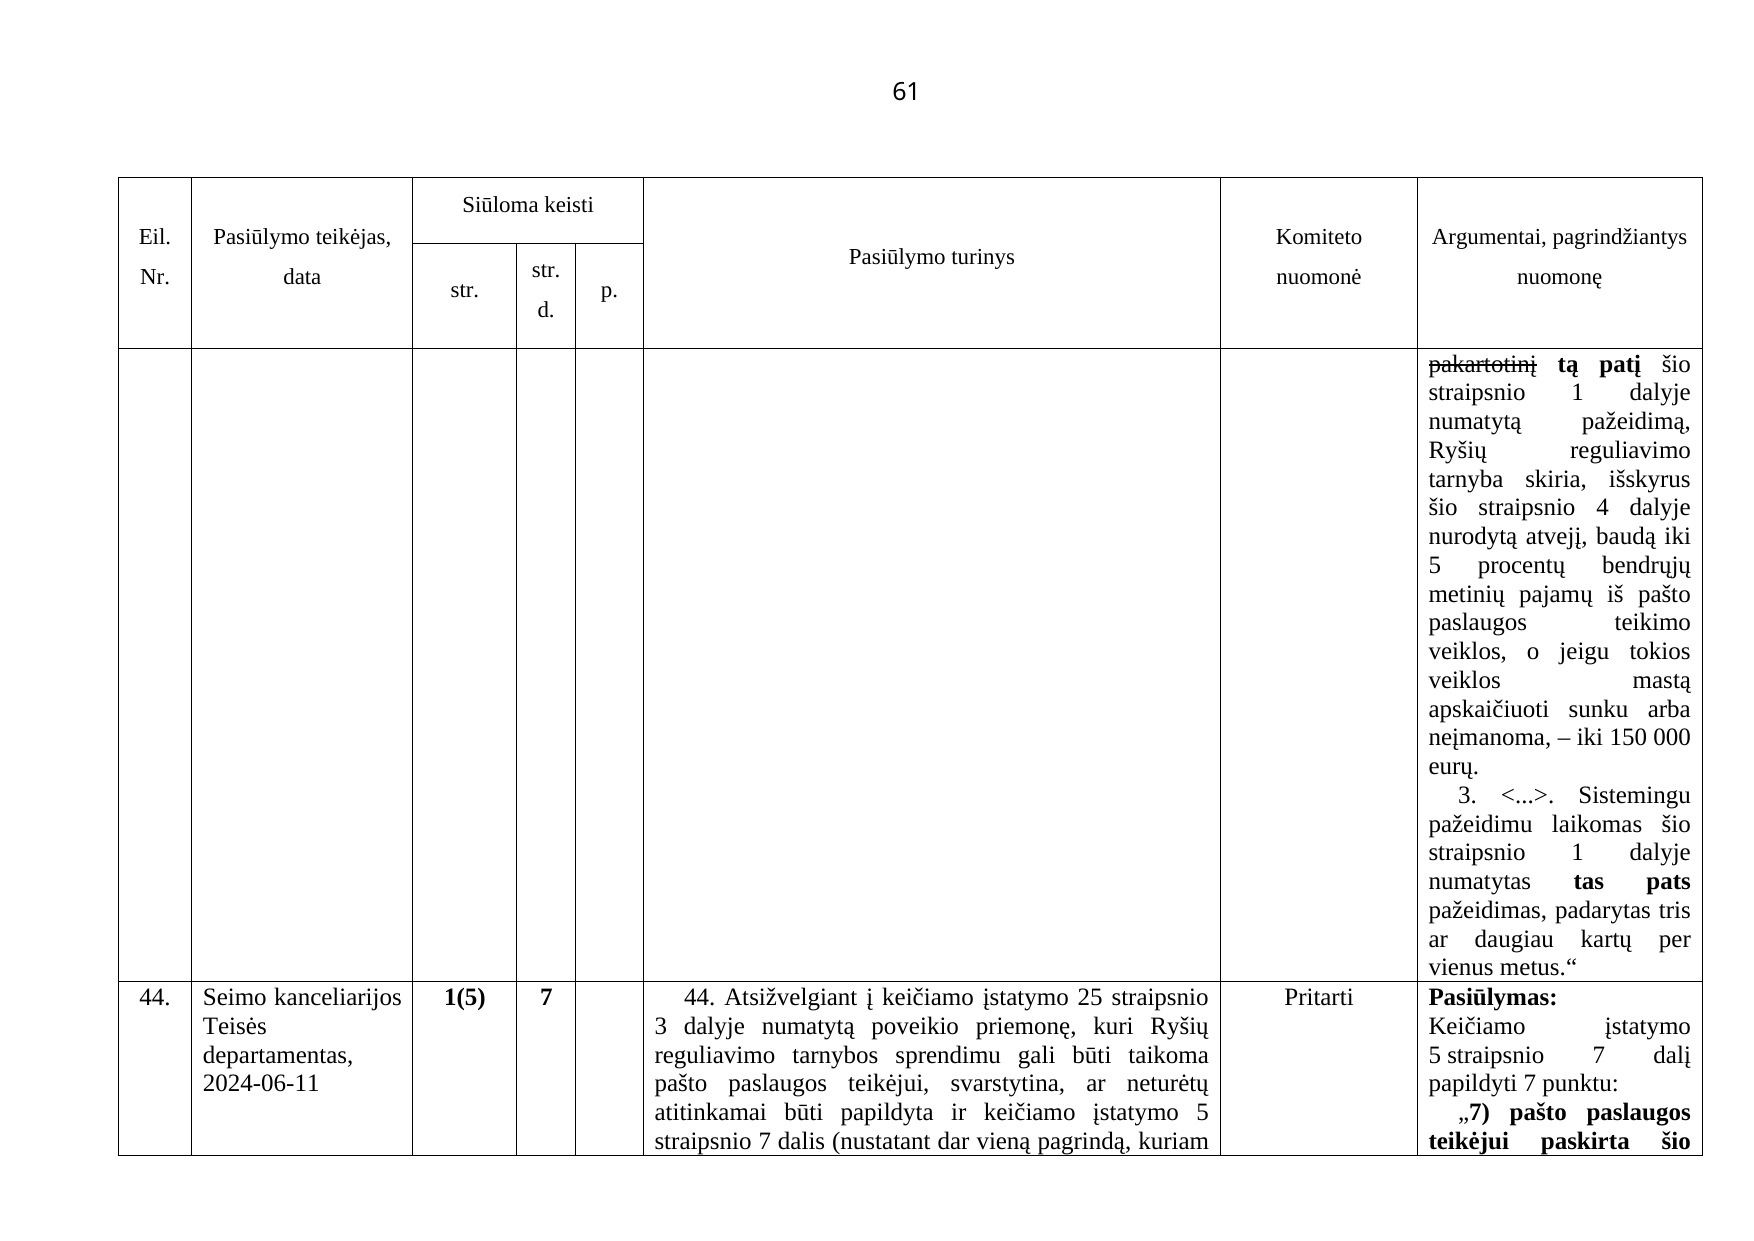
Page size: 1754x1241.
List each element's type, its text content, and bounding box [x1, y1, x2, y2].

table_cell Pasiūlymas: Keičiamo įstatymo 5 straipsnio 7 dalį papildyti 7 punktu: „7) pašto paslaugos teikėjui paskirta šio [1418, 982, 1702, 1155]
table_cell 44. [119, 982, 191, 1155]
table_cell [517, 349, 575, 981]
table_cell [192, 349, 412, 981]
table_header Komiteto nuomonė [1221, 178, 1417, 348]
table_cell str. [413, 244, 516, 348]
table_cell [413, 349, 516, 981]
table_header Siūloma keisti [413, 178, 643, 243]
table_header Pasiūlymo turinys [644, 178, 1220, 348]
table_header Pasiūlymo teikėjas, data [192, 178, 412, 348]
table_cell 44. Atsižvelgiant į keičiamo įstatymo 25 straipsnio 3 dalyje numatytą poveikio priemonę, kuri Ryšių reguliavimo tarnybos sprendimu gali būti taikoma pašto paslaugos teikėjui, svarstytina, ar neturėtų atitinkamai būti papildyta ir keičiamo įstatymo 5 straipsnio 7 dalis (nustatant dar vieną pagrindą, kuriam [644, 982, 1220, 1155]
table_cell Seimo kanceliarijos Teisės departamentas, 2024-06-11 [192, 982, 412, 1155]
table_cell [119, 349, 191, 981]
table_cell 7 [517, 982, 575, 1155]
table_cell str. d. [517, 244, 575, 348]
table_cell [644, 349, 1220, 981]
table_cell [576, 349, 643, 981]
table_header Eil. Nr. [119, 178, 191, 348]
table_header Argumentai, pagrindžiantys nuomonę [1418, 178, 1702, 348]
table_cell [576, 982, 643, 1155]
table_cell pakartotinį tą patį šio straipsnio 1 dalyje numatytą pažeidimą, Ryšių reguliavimo tarnyba skiria, išskyrus šio straipsnio 4 dalyje nurodytą atvejį, baudą iki 5 procentų bendrųjų metinių pajamų iš pašto paslaugos teikimo veiklos, o jeigu tokios veiklos mastą apskaičiuoti sunku arba neįmanoma, – iki 150 000 eurų. 3. <...>. Sistemingu pažeidimu laikomas šio straipsnio 1 dalyje numatytas tas pats pažeidimas, padarytas tris ar daugiau kartų per vienus metus.“ [1418, 349, 1702, 981]
table_cell p. [576, 244, 643, 348]
table_cell [1221, 349, 1417, 981]
table_cell Pritarti [1221, 982, 1417, 1155]
table_cell 1(5) [413, 982, 516, 1155]
